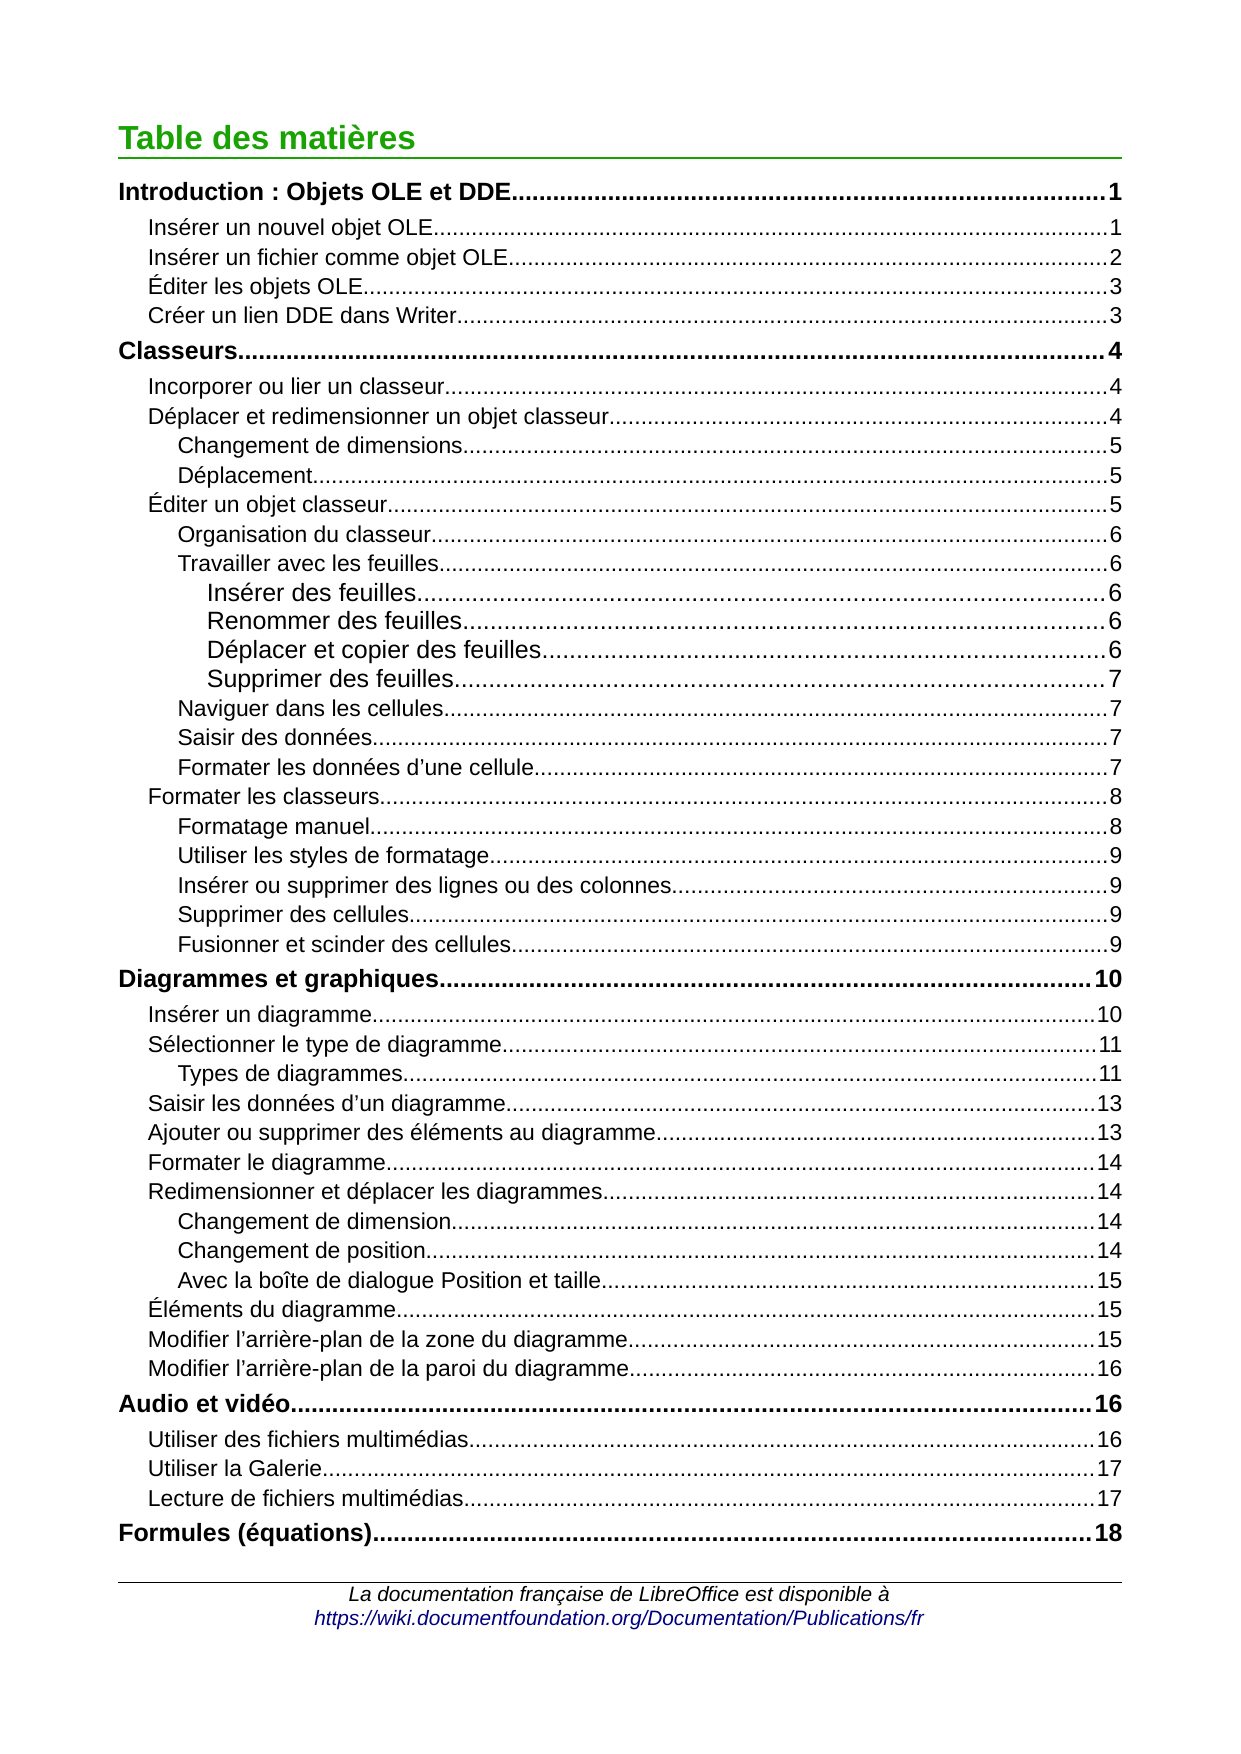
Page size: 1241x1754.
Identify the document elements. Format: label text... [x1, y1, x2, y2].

text Formater les données d’une cellule 7 [177, 752, 1122, 781]
text Formatage manuel 8 [177, 811, 1122, 840]
text Ajouter ou supprimer des éléments au diagramme 13 [148, 1117, 1122, 1147]
text Changement de position 14 [177, 1235, 1122, 1264]
text Éléments du diagramme 15 [148, 1294, 1122, 1323]
subtitle Table des matières [118, 118, 1122, 157]
text Formater le diagramme 14 [148, 1147, 1122, 1176]
text Déplacement 5 [177, 460, 1122, 489]
text Changement de dimensions 5 [177, 430, 1122, 460]
text Supprimer des feuilles 7 [207, 664, 1122, 693]
text Éditer les objets OLE 3 [148, 271, 1122, 300]
text Modifier l’arrière-plan de la paroi du diagramme 16 [148, 1353, 1122, 1382]
text Renommer des feuilles 6 [207, 606, 1122, 635]
text Naviguer dans les cellules 7 [177, 693, 1122, 722]
text Fusionner et scinder des cellules 9 [177, 928, 1122, 958]
text Incorporer ou lier un classeur 4 [148, 371, 1122, 401]
text Supprimer des cellules 9 [177, 899, 1122, 928]
text Utiliser les styles de formatage 9 [177, 840, 1122, 869]
text Sélectionner le type de diagramme 11 [148, 1029, 1122, 1058]
text Insérer ou supprimer des lignes ou des colonnes 9 [177, 869, 1122, 899]
text Modifier l’arrière-plan de la zone du diagramme 15 [148, 1323, 1122, 1353]
text Audio et vidéo 16 [118, 1388, 1122, 1418]
text Éditer un objet classeur 5 [148, 489, 1122, 519]
text Insérer un nouvel objet OLE 1 [148, 212, 1122, 241]
text Classeurs 4 [118, 336, 1122, 365]
text Diagrammes et graphiques 10 [118, 964, 1122, 993]
text Utiliser la Galerie 17 [148, 1453, 1122, 1483]
text Déplacer et copier des feuilles 6 [207, 635, 1122, 664]
text Déplacer et redimensionner un objet classeur 4 [148, 401, 1122, 430]
text Saisir les données d’un diagramme 13 [148, 1088, 1122, 1117]
text Insérer un diagramme 10 [148, 999, 1122, 1029]
text Redimensionner et déplacer les diagrammes 14 [148, 1176, 1122, 1206]
text Changement de dimension 14 [177, 1206, 1122, 1235]
text Organisation du classeur 6 [177, 519, 1122, 548]
text Insérer un fichier comme objet OLE 2 [148, 241, 1122, 271]
text Formater les classeurs 8 [148, 781, 1122, 811]
text Insérer des feuilles 6 [207, 578, 1122, 606]
text Créer un lien DDE dans Writer 3 [148, 300, 1122, 330]
text Formules (équations) 18 [118, 1518, 1122, 1548]
text Saisir des données 7 [177, 722, 1122, 752]
text Travailler avec les feuilles 6 [177, 548, 1122, 578]
text Avec la boîte de dialogue Position et taille 15 [177, 1264, 1122, 1294]
text Lecture de fichiers multimédias 17 [148, 1483, 1122, 1512]
text Types de diagrammes 11 [177, 1058, 1122, 1088]
text Introduction : Objets OLE et DDE 1 [118, 177, 1122, 206]
text Utiliser des fichiers multimédias 16 [148, 1424, 1122, 1453]
